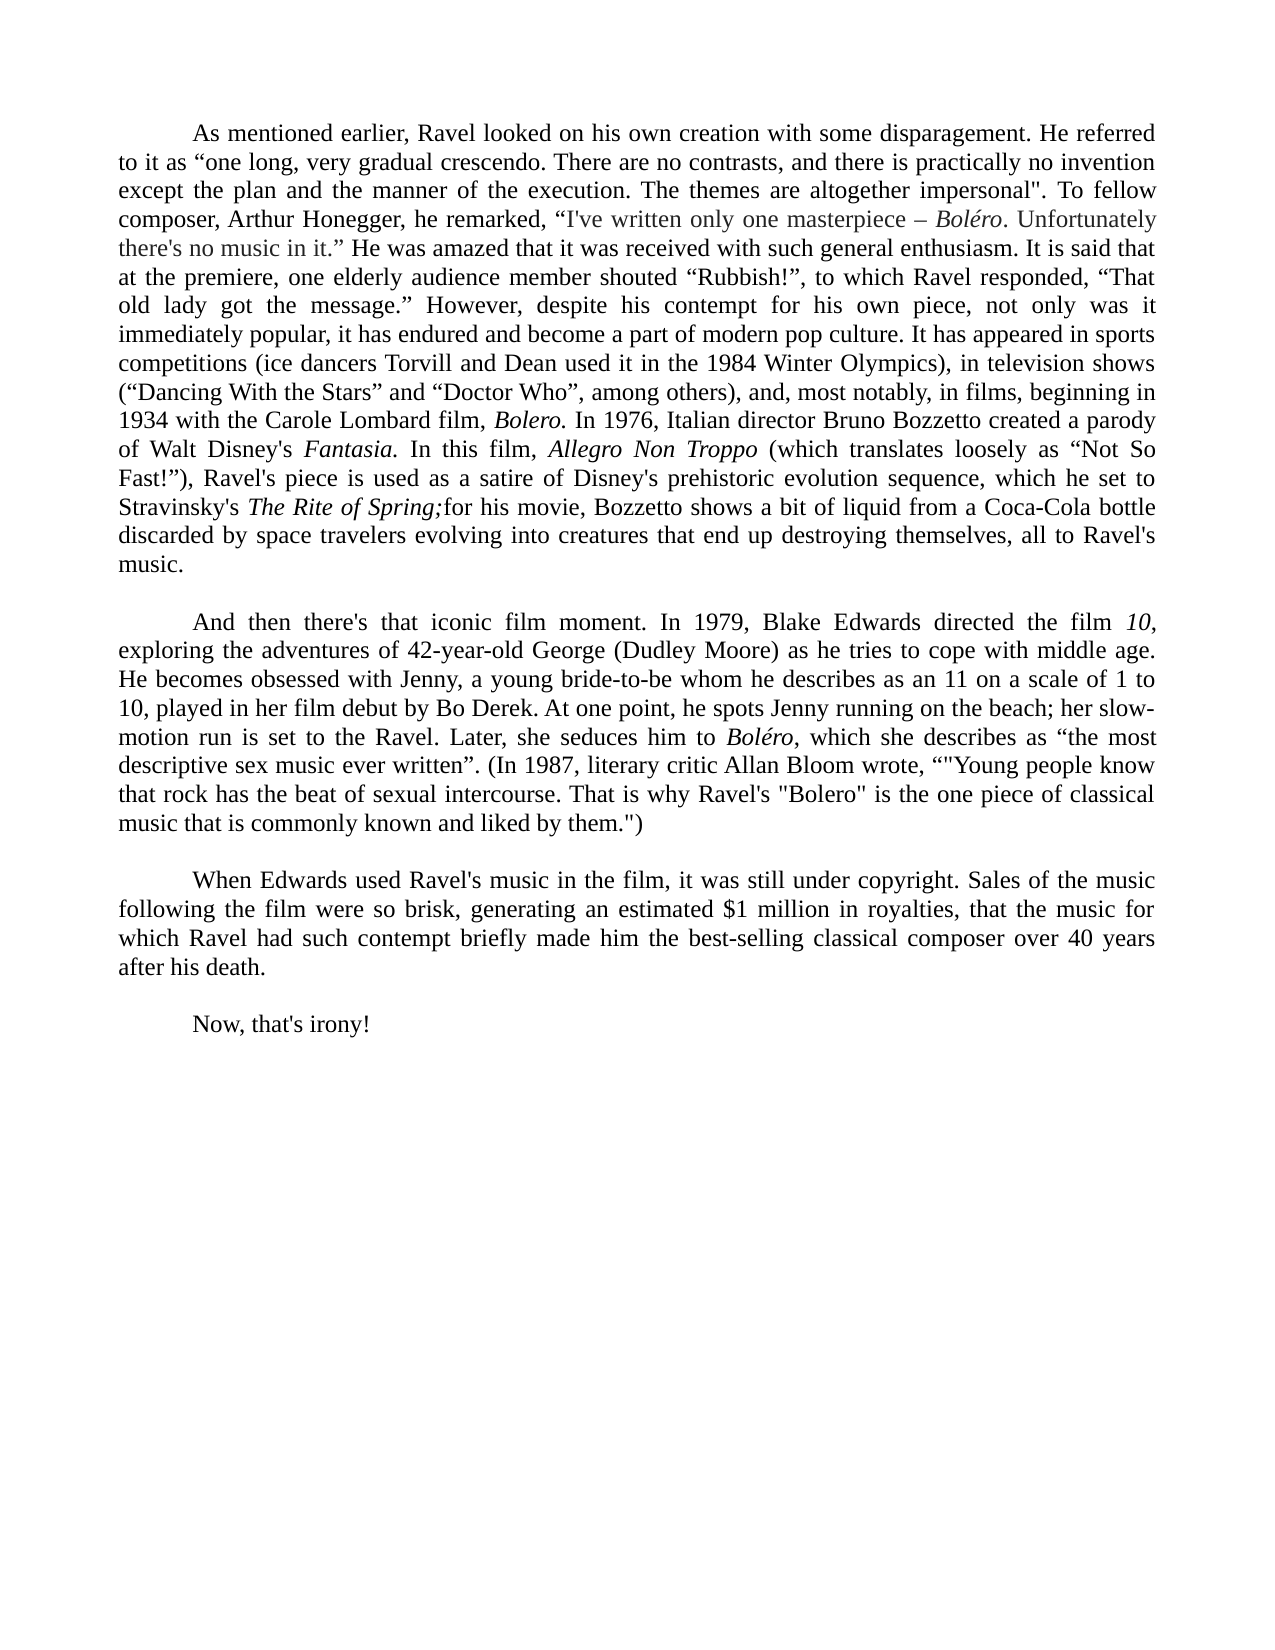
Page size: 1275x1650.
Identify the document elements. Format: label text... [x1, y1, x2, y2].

text And then there's that iconic film moment. In 1979, Blake Edwards directed the film 10, exploring the adventures of 42-year-old George (Dudley Moore) as he tries to cope with middle age. He becomes obsessed with Jenny, a young bride-to-be whom he describes as an 11 on a scale of 1 to 10, played in her film debut by Bo Derek. At one point, he spots Jenny running on the beach; her slow-motion run is set to the Ravel. Later, she seduces him to Boléro, which she describes as “the most descriptive sex music ever written”. (In 1987, literary critic Allan Bloom wrote, “"Young people know that rock has the beat of sexual intercourse. That is why Ravel's "Bolero" is the one piece of classical music that is commonly known and liked by them.") [118, 607, 1157, 837]
text When Edwards used Ravel's music in the film, it was still under copyright. Sales of the music following the film were so brisk, generating an estimated $1 million in royalties, that the music for which Ravel had such contempt briefly made him the best-selling classical composer over 40 years after his death. [118, 866, 1157, 981]
text As mentioned earlier, Ravel looked on his own creation with some disparagement. He referred to it as “one long, very gradual crescendo. There are no contrasts, and there is practically no invention except the plan and the manner of the execution. The themes are altogether impersonal". To fellow composer, Arthur Honegger, he remarked, “I've written only one masterpiece – Boléro. Unfortunately there's no music in it.” He was amazed that it was received with such general enthusiasm. It is said that at the premiere, one elderly audience member shouted “Rubbish!”, to which Ravel responded, “That old lady got the message.” However, despite his contempt for his own piece, not only was it immediately popular, it has endured and become a part of modern pop culture. It has appeared in sports competitions (ice dancers Torvill and Dean used it in the 1984 Winter Olympics), in television shows (“Dancing With the Stars” and “Doctor Who”, among others), and, most notably, in films, beginning in 1934 with the Carole Lombard film, Bolero. In 1976, Italian director Bruno Bozzetto created a parody of Walt Disney's Fantasia. In this film, Allegro Non Troppo (which translates loosely as “Not So Fast!”), Ravel's piece is used as a satire of Disney's prehistoric evolution sequence, which he set to Stravinsky's The Rite of Spring;for his movie, Bozzetto shows a bit of liquid from a Coca-Cola bottle discarded by space travelers evolving into creatures that end up destroying themselves, all to Ravel's music. [118, 118, 1157, 578]
text Now, that's irony! [118, 1009, 1157, 1038]
